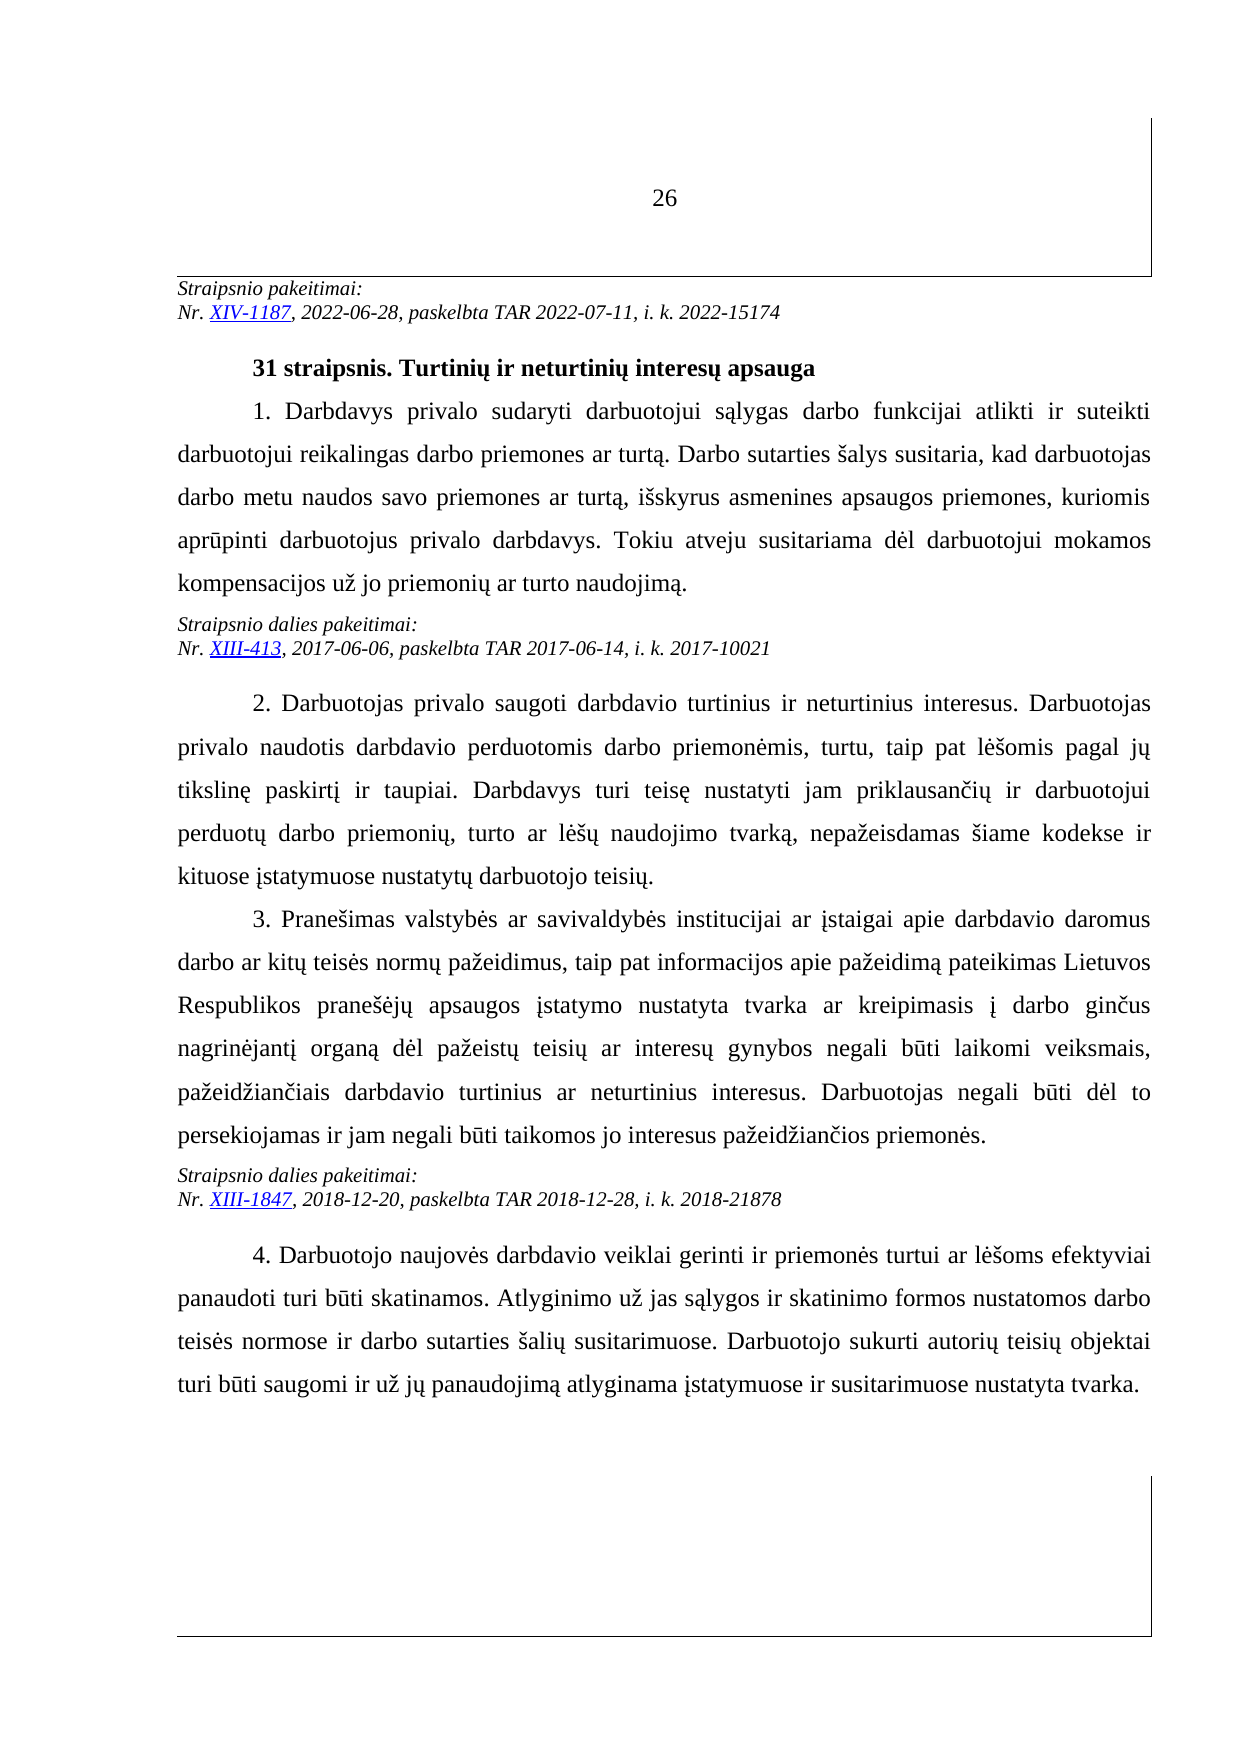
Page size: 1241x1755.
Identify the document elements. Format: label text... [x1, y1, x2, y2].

text Nr. XIII-1847, 2018-12-20, paskelbta TAR 2018-12-28, i. k. 2018-21878 [177, 1187, 1152, 1211]
text Nr. XIV-1187, 2022-06-28, paskelbta TAR 2022-07-11, i. k. 2022-15174 [177, 300, 1152, 324]
text Straipsnio dalies pakeitimai: [177, 1163, 1152, 1187]
text Nr. XIII-413, 2017-06-06, paskelbta TAR 2017-06-14, i. k. 2017-10021 [177, 636, 1152, 660]
text 4. Darbuotojo naujovės darbdavio veiklai gerinti ir priemonės turtui ar lėšoms efektyviai panaudoti turi būti skatinamos. Atlyginimo už jas sąlygos ir skatinimo formos nustatomos darbo teisės normose ir darbo sutarties šalių susitarimuose. Darbuotojo sukurti autorių teisių objektai turi būti saugomi ir už jų panaudojimą atlyginama įstatymuose ir susitarimuose nustatyta tvarka. [177, 1240, 1152, 1398]
subtitle 31 straipsnis. Turtinių ir neturtinių interesų apsauga [177, 353, 1152, 382]
text 2. Darbuotojas privalo saugoti darbdavio turtinius ir neturtinius interesus. Darbuotojas privalo naudotis darbdavio perduotomis darbo priemonėmis, turtu, taip pat lėšomis pagal jų tikslinę paskirtį ir taupiai. Darbdavys turi teisę nustatyti jam priklausančių ir darbuotojui perduotų darbo priemonių, turto ar lėšų naudojimo tvarką, nepažeisdamas šiame kodekse ir kituose įstatymuose nustatytų darbuotojo teisių. [177, 688, 1152, 890]
text 3. Pranešimas valstybės ar savivaldybės institucijai ar įstaigai apie darbdavio daromus darbo ar kitų teisės normų pažeidimus, taip pat informacijos apie pažeidimą pateikimas Lietuvos Respublikos pranešėjų apsaugos įstatymo nustatyta tvarka ar kreipimasis į darbo ginčus nagrinėjantį organą dėl pažeistų teisių ar interesų gynybos negali būti laikomi veiksmais, pažeidžiančiais darbdavio turtinius ar neturtinius interesus. Darbuotojas negali būti dėl to persekiojamas ir jam negali būti taikomos jo interesus pažeidžiančios priemonės. [177, 904, 1152, 1148]
text Straipsnio pakeitimai: [177, 276, 1152, 300]
text 1. Darbdavys privalo sudaryti darbuotojui sąlygas darbo funkcijai atlikti ir suteikti darbuotojui reikalingas darbo priemones ar turtą. Darbo sutarties šalys susitaria, kad darbuotojas darbo metu naudos savo priemones ar turtą, išskyrus asmenines apsaugos priemones, kuriomis aprūpinti darbuotojus privalo darbdavys. Tokiu atveju susitariama dėl darbuotojui mokamos kompensacijos už jo priemonių ar turto naudojimą. [177, 396, 1152, 597]
text Straipsnio dalies pakeitimai: [177, 612, 1152, 636]
